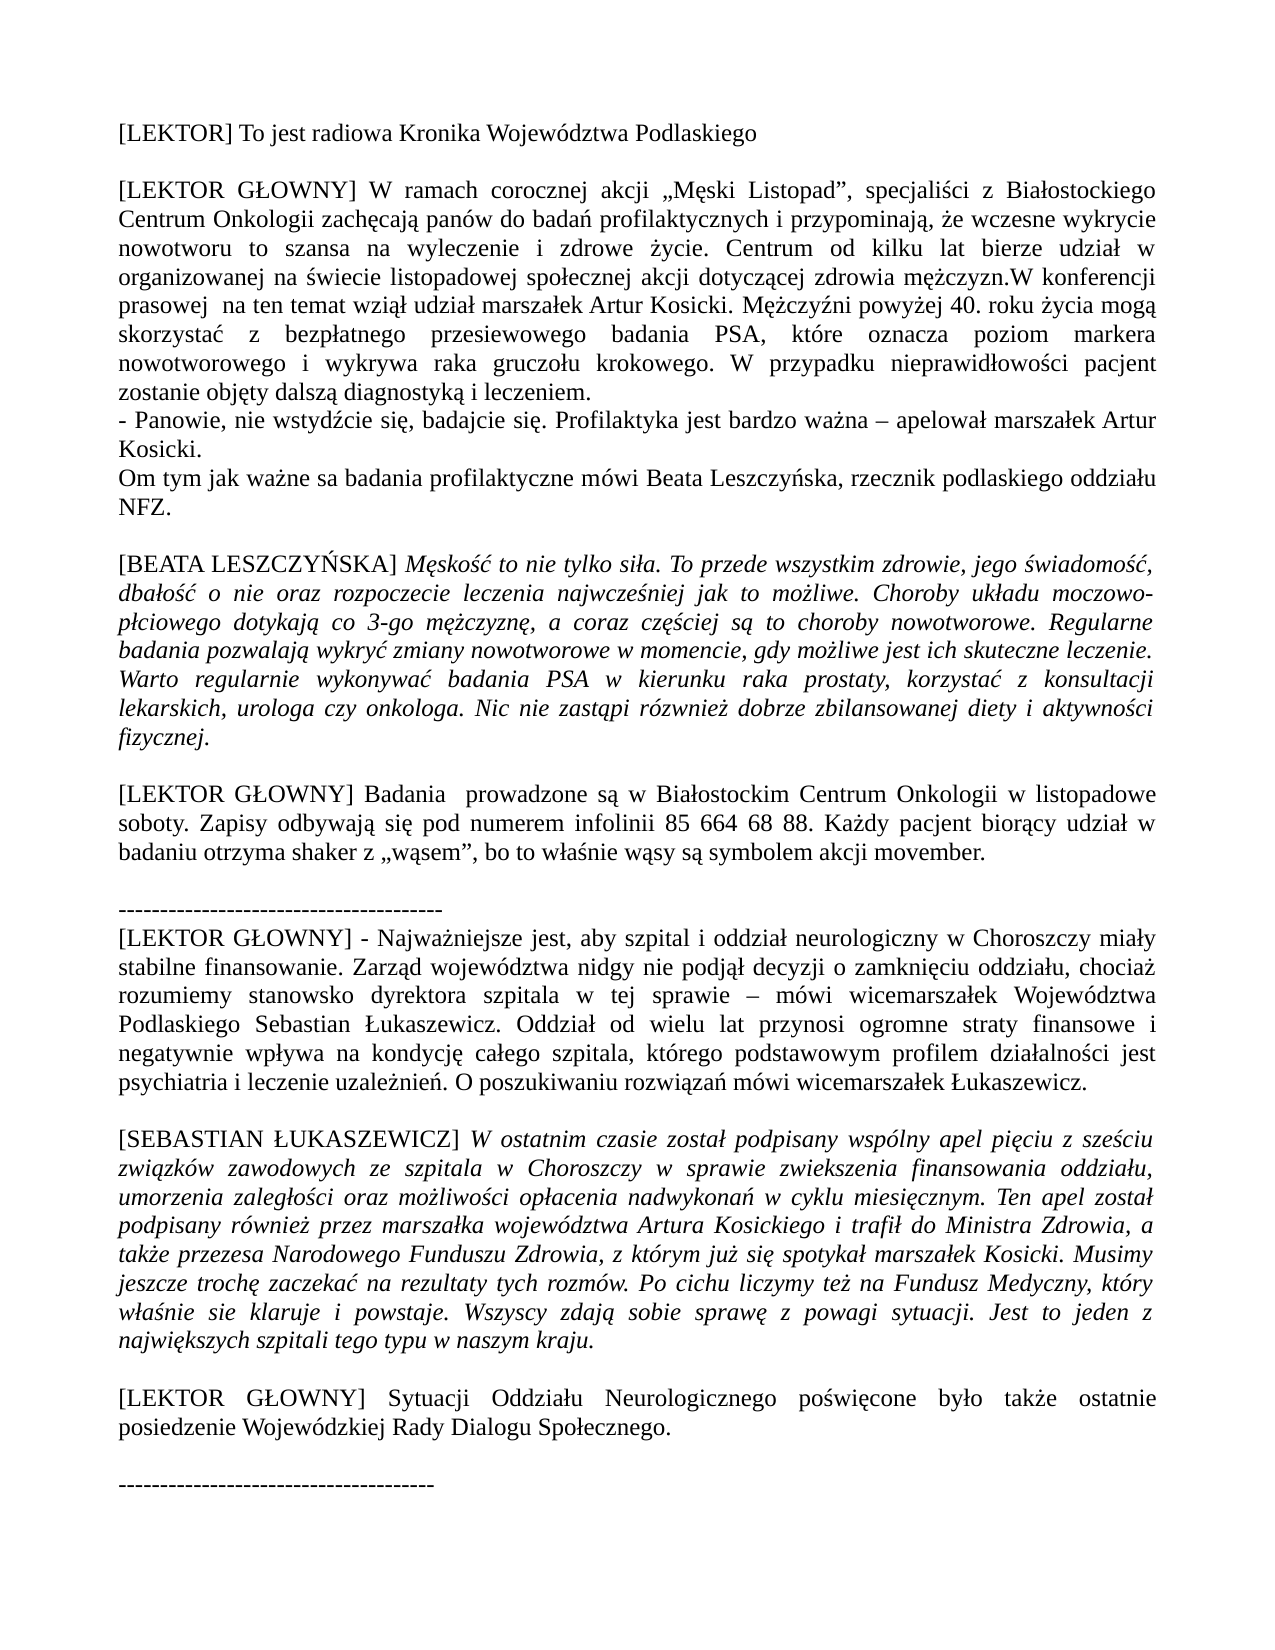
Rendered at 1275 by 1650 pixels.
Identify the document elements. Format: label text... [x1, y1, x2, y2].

text [LEKTOR] To jest radiowa Kronika Województwa Podlaskiego [118, 118, 1157, 147]
text [BEATA LESZCZYŃSKA] Męskość to nie tylko siła. To przede wszystkim zdrowie, jego świadomość, dbałość o nie oraz rozpoczecie leczenia najwcześniej jak to możliwe. Choroby układu moczowo-płciowego dotykają co 3-go mężczyznę, a coraz częściej są to choroby nowotworowe. Regularne badania pozwalają wykryć zmiany nowotworowe w momencie, gdy możliwe jest ich skuteczne leczenie. Warto regularnie wykonywać badania PSA w kierunku raka prostaty, korzystać z konsultacji lekarskich, urologa czy onkologa. Nic nie zastąpi rózwnież dobrze zbilansowanej diety i aktywności fizycznej. [118, 549, 1157, 751]
text [SEBASTIAN ŁUKASZEWICZ] W ostatnim czasie został podpisany wspólny apel pięciu z sześciu związków zawodowych ze szpitala w Choroszczy w sprawie zwiekszenia finansowania oddziału, umorzenia zaległości oraz możliwości opłacenia nadwykonań w cyklu miesięcznym. Ten apel został podpisany również przez marszałka województwa Artura Kosickiego i trafił do Ministra Zdrowia, a także przezesa Narodowego Funduszu Zdrowia, z którym już się spotykał marszałek Kosicki. Musimy jeszcze trochę zaczekać na rezultaty tych rozmów. Po cichu liczymy też na Fundusz Medyczny, który właśnie sie klaruje i powstaje. Wszyscy zdają sobie sprawę z powagi sytuacji. Jest to jeden z największych szpitali tego typu w naszym kraju. [118, 1124, 1157, 1354]
text -------------------------------------- [118, 1469, 1157, 1498]
text --------------------------------------- [118, 894, 1157, 923]
text [LEKTOR GŁOWNY] Badania prowadzone są w Białostockim Centrum Onkologii w listopadowe soboty. Zapisy odbywają się pod numerem infolinii 85 664 68 88. Każdy pacjent biorący udział w badaniu otrzyma shaker z „wąsem”, bo to właśnie wąsy są symbolem akcji movember. [118, 779, 1157, 866]
text [LEKTOR GŁOWNY] W ramach corocznej akcji „Męski Listopad”, specjaliści z Białostockiego Centrum Onkologii zachęcają panów do badań profilaktycznych i przypominają, że wczesne wykrycie nowotworu to szansa na wyleczenie i zdrowe życie. Centrum od kilku lat bierze udział w organizowanej na świecie listopadowej społecznej akcji dotyczącej zdrowia mężczyzn.W konferencji prasowej na ten temat wziął udział marszałek Artur Kosicki. Mężczyźni powyżej 40. roku życia mogą skorzystać z bezpłatnego przesiewowego badania PSA, które oznacza poziom markera nowotworowego i wykrywa raka gruczołu krokowego. W przypadku nieprawidłowości pacjent zostanie objęty dalszą diagnostyką i leczeniem. [118, 176, 1157, 406]
text [LEKTOR GŁOWNY] - Najważniejsze jest, aby szpital i oddział neurologiczny w Choroszczy miały stabilne finansowanie. Zarząd województwa nidgy nie podjął decyzji o zamknięciu oddziału, chociaż rozumiemy stanowsko dyrektora szpitala w tej sprawie – mówi wicemarszałek Województwa Podlaskiego Sebastian Łukaszewicz. Oddział od wielu lat przynosi ogromne straty finansowe i negatywnie wpływa na kondycję całego szpitala, którego podstawowym profilem działalności jest psychiatria i leczenie uzależnień. O poszukiwaniu rozwiązań mówi wicemarszałek Łukaszewicz. [118, 923, 1157, 1096]
text [LEKTOR GŁOWNY] Sytuacji Oddziału Neurologicznego poświęcone było także ostatnie posiedzenie Wojewódzkiej Rady Dialogu Społecznego. [118, 1383, 1157, 1441]
text Om tym jak ważne sa badania profilaktyczne mówi Beata Leszczyńska, rzecznik podlaskiego oddziału NFZ. [118, 463, 1157, 521]
text - Panowie, nie wstydźcie się, badajcie się. Profilaktyka jest bardzo ważna – apelował marszałek Artur Kosicki. [118, 406, 1157, 463]
